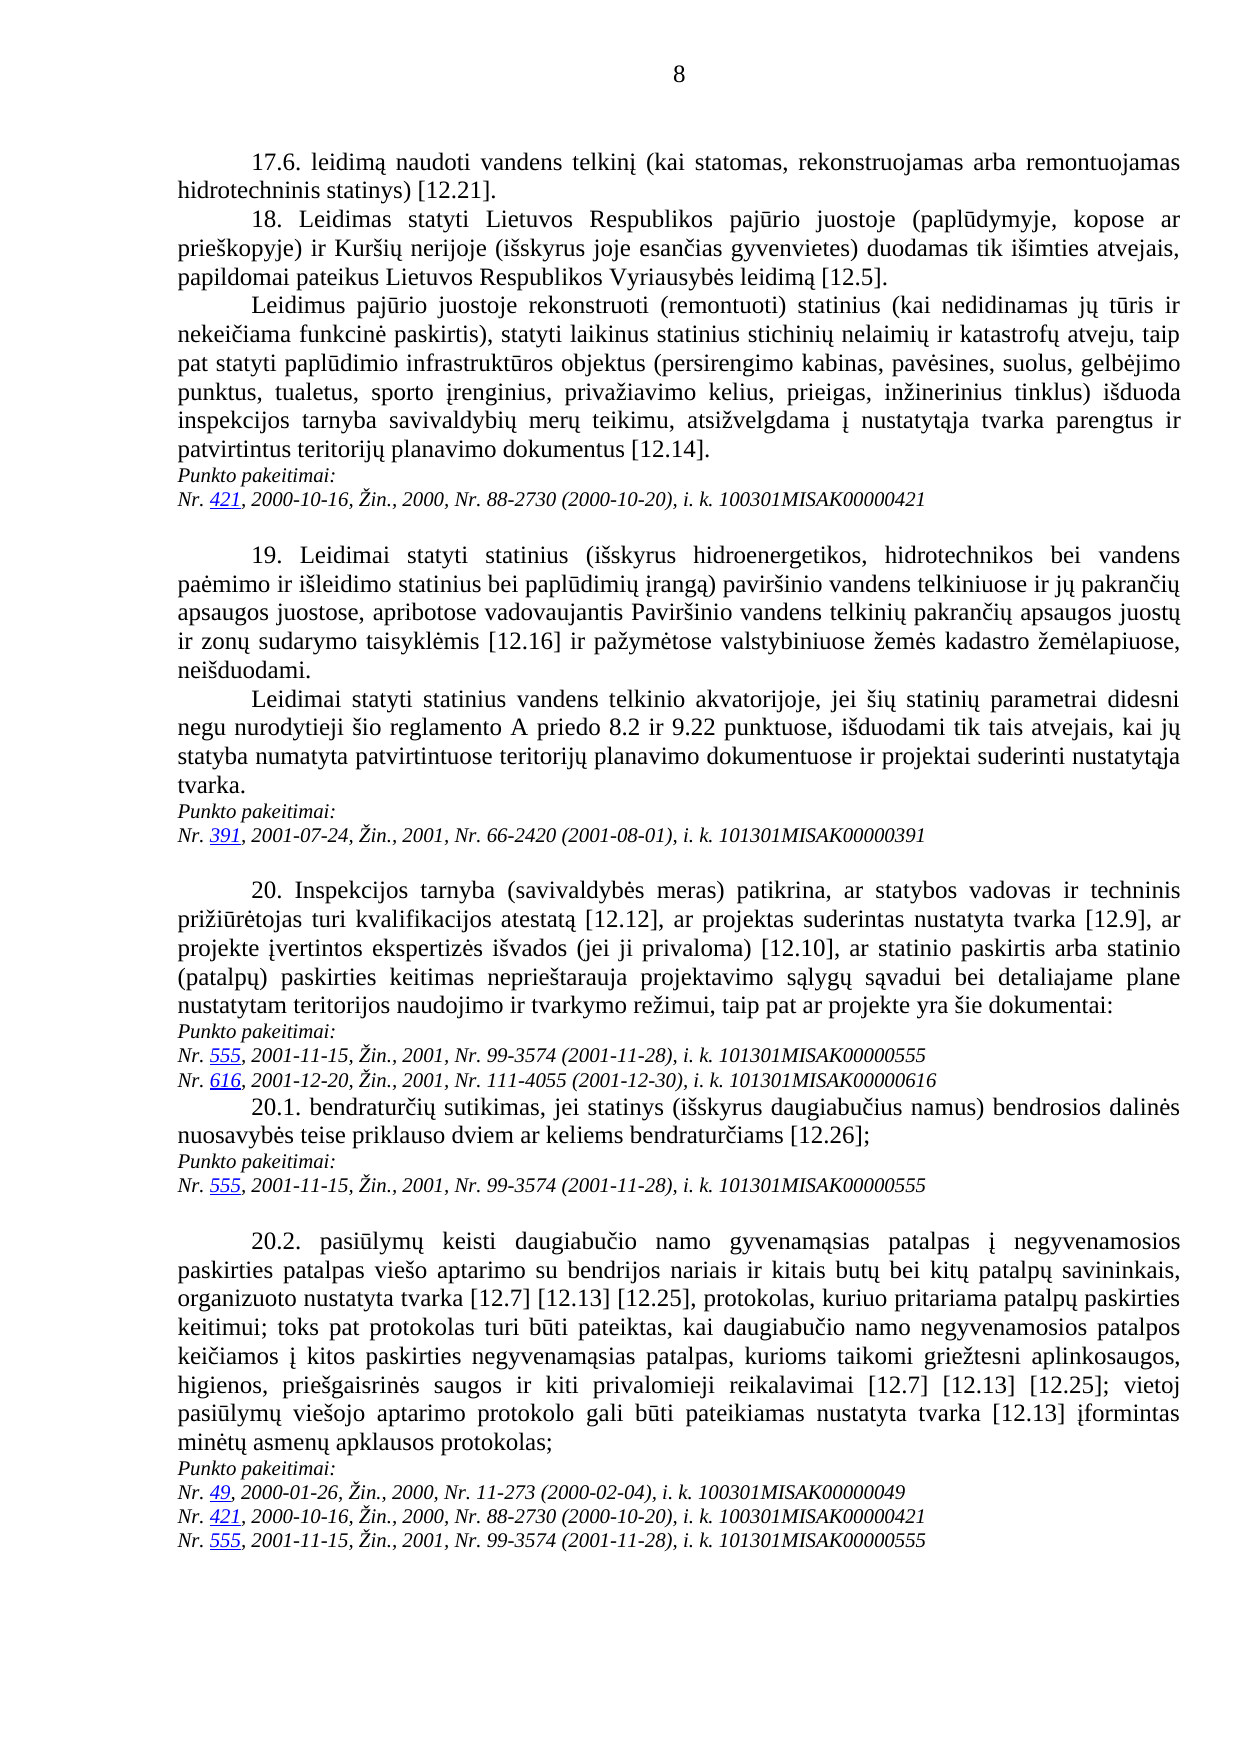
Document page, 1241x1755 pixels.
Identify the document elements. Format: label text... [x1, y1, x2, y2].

text Punkto pakeitimai: [177, 1456, 1181, 1480]
text Nr. 555, 2001-11-15, Žin., 2001, Nr. 99-3574 (2001-11-28), i. k. 101301MISAK00000555 [177, 1528, 1181, 1552]
text 20.2. pasiūlymų keisti daugiabučio namo gyvenamąsias patalpas į negyvenamosios paskirties patalpas viešo aptarimo su bendrijos nariais ir kitais butų bei kitų patalpų savininkais, organizuoto nustatyta tvarka [12.7] [12.13] [12.25], protokolas, kuriuo pritariama patalpų paskirties keitimui; toks pat protokolas turi būti pateiktas, kai daugiabučio namo negyvenamosios patalpos keičiamos į kitos paskirties negyvenamąsias patalpas, kurioms taikomi griežtesni aplinkosaugos, higienos, priešgaisrinės saugos ir kiti privalomieji reikalavimai [12.7] [12.13] [12.25]; vietoj pasiūlymų viešojo aptarimo protokolo gali būti pateikiamas nustatyta tvarka [12.13] įformintas minėtų asmenų apklausos protokolas; [177, 1226, 1181, 1456]
text 18. Leidimas statyti Lietuvos Respublikos pajūrio juostoje (paplūdymyje, kopose ar prieškopyje) ir Kuršių nerijoje (išskyrus joje esančias gyvenvietes) duodamas tik išimties atvejais, papildomai pateikus Lietuvos Respublikos Vyriausybės leidimą [12.5]. [177, 204, 1181, 291]
text 20.1. bendraturčių sutikimas, jei statinys (išskyrus daugiabučius namus) bendrosios dalinės nuosavybės teise priklauso dviem ar keliems bendraturčiams [12.26]; [177, 1092, 1181, 1149]
text 19. Leidimai statyti statinius (išskyrus hidroenergetikos, hidrotechnikos bei vandens paėmimo ir išleidimo statinius bei paplūdimių įrangą) paviršinio vandens telkiniuose ir jų pakrančių apsaugos juostose, apribotose vadovaujantis Paviršinio vandens telkinių pakrančių apsaugos juostų ir zonų sudarymo taisyklėmis [12.16] ir pažymėtose valstybiniuose žemės kadastro žemėlapiuose, neišduodami. [177, 540, 1181, 684]
text Nr. 616, 2001-12-20, Žin., 2001, Nr. 111-4055 (2001-12-30), i. k. 101301MISAK00000616 [177, 1067, 1181, 1092]
text Nr. 555, 2001-11-15, Žin., 2001, Nr. 99-3574 (2001-11-28), i. k. 101301MISAK00000555 [177, 1043, 1181, 1067]
text Punkto pakeitimai: [177, 799, 1181, 823]
text Punkto pakeitimai: [177, 1149, 1181, 1173]
text Leidimai statyti statinius vandens telkinio akvatorijoje, jei šių statinių parametrai didesni negu nurodytieji šio reglamento A priedo 8.2 ir 9.22 punktuose, išduodami tik tais atvejais, kai jų statyba numatyta patvirtintuose teritorijų planavimo dokumentuose ir projektai suderinti nustatytąja tvarka. [177, 684, 1181, 799]
text Leidimus pajūrio juostoje rekonstruoti (remontuoti) statinius (kai nedidinamas jų tūris ir nekeičiama funkcinė paskirtis), statyti laikinus statinius stichinių nelaimių ir katastrofų atveju, taip pat statyti paplūdimio infrastruktūros objektus (persirengimo kabinas, pavėsines, suolus, gelbėjimo punktus, tualetus, sporto įrenginius, privažiavimo kelius, prieigas, inžinerinius tinklus) išduoda inspekcijos tarnyba savivaldybių merų teikimu, atsižvelgdama į nustatytąja tvarka parengtus ir patvirtintus teritorijų planavimo dokumentus [12.14]. [177, 291, 1181, 463]
text Nr. 49, 2000-01-26, Žin., 2000, Nr. 11-273 (2000-02-04), i. k. 100301MISAK00000049 [177, 1480, 1181, 1504]
text Punkto pakeitimai: [177, 1019, 1181, 1043]
text Nr. 555, 2001-11-15, Žin., 2001, Nr. 99-3574 (2001-11-28), i. k. 101301MISAK00000555 [177, 1173, 1181, 1197]
text Nr. 421, 2000-10-16, Žin., 2000, Nr. 88-2730 (2000-10-20), i. k. 100301MISAK00000421 [177, 487, 1181, 511]
text 17.6. leidimą naudoti vandens telkinį (kai statomas, rekonstruojamas arba remontuojamas hidrotechninis statinys) [12.21]. [177, 147, 1181, 204]
text Nr. 391, 2001-07-24, Žin., 2001, Nr. 66-2420 (2001-08-01), i. k. 101301MISAK00000391 [177, 823, 1181, 847]
text 20. Inspekcijos tarnyba (savivaldybės meras) patikrina, ar statybos vadovas ir techninis prižiūrėtojas turi kvalifikacijos atestatą [12.12], ar projektas suderintas nustatyta tvarka [12.9], ar projekte įvertintos ekspertizės išvados (jei ji privaloma) [12.10], ar statinio paskirtis arba statinio (patalpų) paskirties keitimas neprieštarauja projektavimo sąlygų sąvadui bei detaliajame plane nustatytam teritorijos naudojimo ir tvarkymo režimui, taip pat ar projekte yra šie dokumentai: [177, 876, 1181, 1019]
text Nr. 421, 2000-10-16, Žin., 2000, Nr. 88-2730 (2000-10-20), i. k. 100301MISAK00000421 [177, 1504, 1181, 1528]
text Punkto pakeitimai: [177, 463, 1181, 487]
